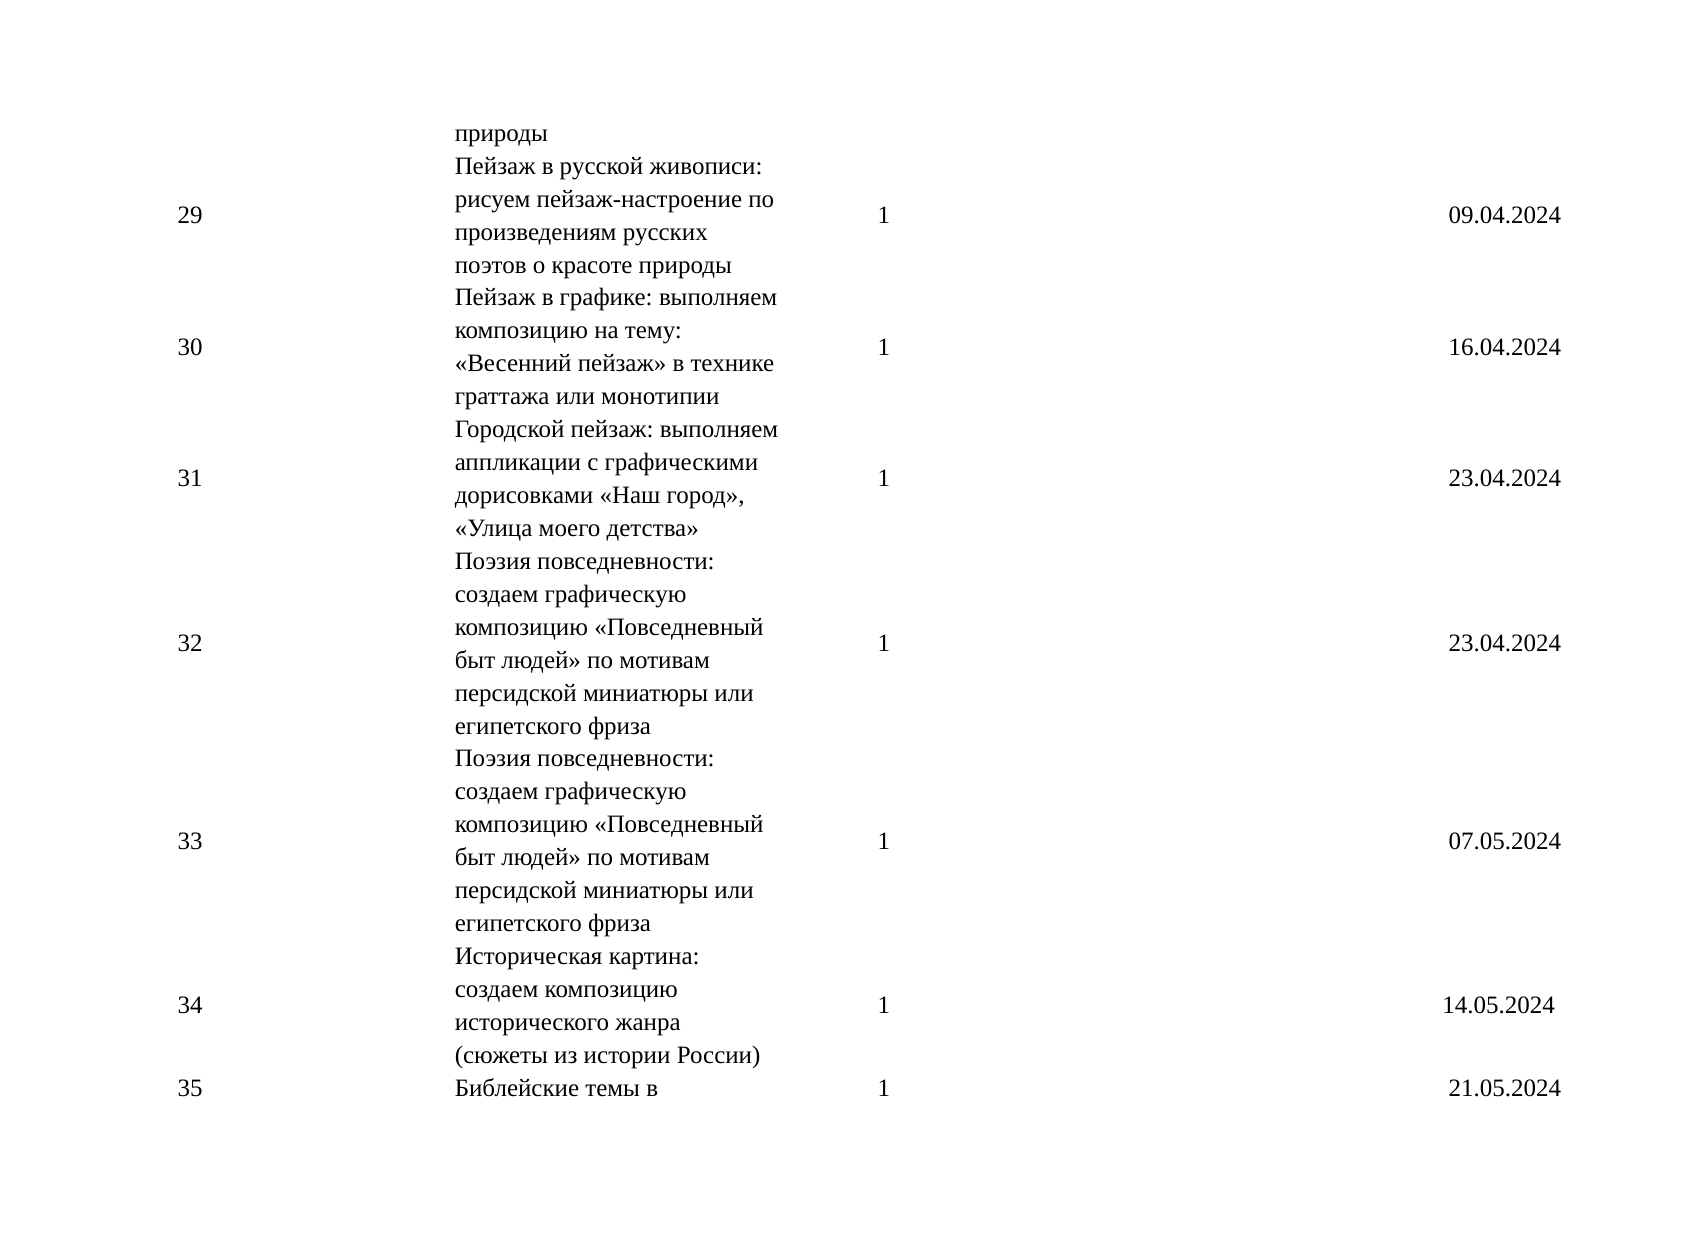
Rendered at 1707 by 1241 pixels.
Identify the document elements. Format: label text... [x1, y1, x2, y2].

table_cell [1162, 151, 1417, 282]
table_cell 1 [791, 1073, 956, 1105]
table_cell [956, 941, 1162, 1073]
table_cell 34 [166, 941, 429, 1073]
table_cell [956, 414, 1162, 546]
table_cell 1 [791, 941, 956, 1073]
table_cell 09.04.2024 [1417, 151, 1607, 282]
table_cell [956, 546, 1162, 743]
table_cell [1162, 941, 1417, 1073]
table_cell [1162, 118, 1417, 151]
table_cell 30 [166, 283, 429, 414]
table_cell 16.04.2024 [1417, 283, 1607, 414]
table_cell природы [429, 118, 791, 151]
table_cell 1 [791, 744, 956, 941]
table_cell [1162, 283, 1417, 414]
table_cell [956, 283, 1162, 414]
table_cell 29 [166, 151, 429, 282]
table_cell 31 [166, 414, 429, 546]
table_cell [1162, 546, 1417, 743]
table_cell 1 [791, 283, 956, 414]
table_cell 23.04.2024 [1417, 414, 1607, 546]
table_cell 35 [166, 1073, 429, 1105]
table_cell [166, 118, 429, 151]
table_cell 07.05.2024 [1417, 744, 1607, 941]
table_cell [956, 1073, 1162, 1105]
table_cell [956, 118, 1162, 151]
table_cell Городской пейзаж: выполняем аппликации с графическими дорисовками «Наш город», «Улица моего детства» [429, 414, 791, 546]
table_cell [791, 118, 956, 151]
table_cell 21.05.2024 [1417, 1073, 1607, 1105]
table_cell Поэзия повседневности: создаем графическую композицию «Повседневный быт людей» по мотивам персидской миниатюры или египетского фриза [429, 546, 791, 743]
table_cell Библейские темы в [429, 1073, 791, 1105]
table_cell 23.04.2024 [1417, 546, 1607, 743]
table_cell 1 [791, 546, 956, 743]
table_cell 1 [791, 151, 956, 282]
table_cell Историческая картина: создаем композицию исторического жанра (сюжеты из истории России) [429, 941, 791, 1073]
table_cell Поэзия повседневности: создаем графическую композицию «Повседневный быт людей» по мотивам персидской миниатюры или египетского фриза [429, 744, 791, 941]
table_cell 14.05.2024 [1417, 941, 1607, 1073]
table_cell 33 [166, 744, 429, 941]
table_cell 32 [166, 546, 429, 743]
table_cell [956, 744, 1162, 941]
table_cell [1162, 744, 1417, 941]
table_cell Пейзаж в русской живописи: рисуем пейзаж-настроение по произведениям русских поэтов о красоте природы [429, 151, 791, 282]
table_cell [1162, 1073, 1417, 1105]
table_cell [1162, 414, 1417, 546]
table_cell [956, 151, 1162, 282]
table_cell [1417, 118, 1607, 151]
table_cell Пейзаж в графике: выполняем композицию на тему: «Весенний пейзаж» в технике граттажа или монотипии [429, 283, 791, 414]
table_cell 1 [791, 414, 956, 546]
